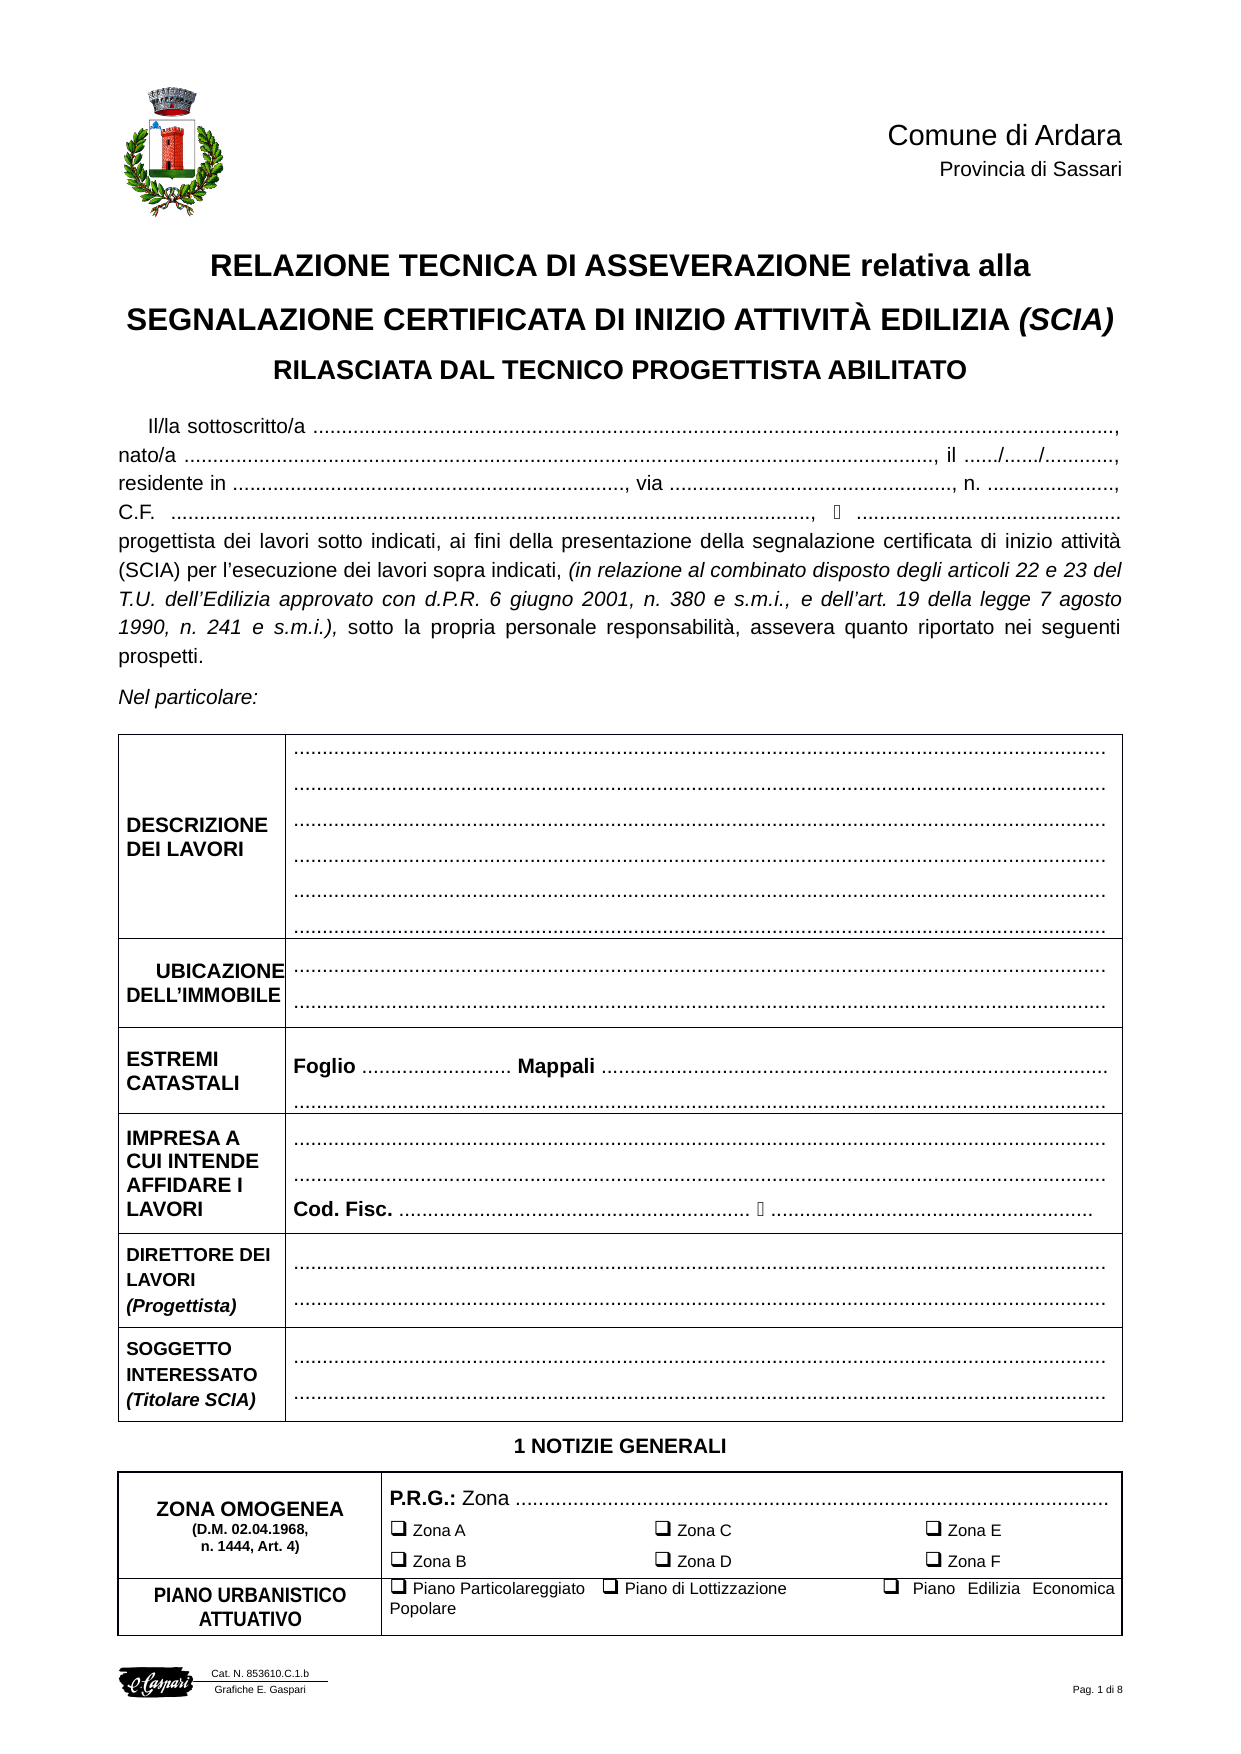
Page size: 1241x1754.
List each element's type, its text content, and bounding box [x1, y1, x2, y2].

table_cell IMPRESA A CUI INTENDE AFFIDARE I LAVORI [119, 1114, 285, 1232]
text Provincia di Sassari [224, 157, 1122, 181]
table_header ............................................................................................................................................. ............................................................................................................................................. ............................................................................................................................................. ............................................................................................................................................. ............................................................................................................................................. ............................................................................................................................................. [286, 735, 1122, 938]
table_cell  Piano Particolareggiato  Piano di Lottizzazione  Piano Edilizia Economica Popolare [382, 1579, 1121, 1635]
title SEGNALAZIONE CERTIFICATA DI INIZIO ATTIVITÀ EDILIZIA (SCIA) [118, 301, 1122, 336]
text RILASCIATA DAL TECNICO PROGETTISTA ABILITATO [118, 354, 1122, 386]
table_header ZONA OMOGENEA (D.M. 02.04.1968, n. 1444, Art. 4) [119, 1473, 381, 1578]
table_header P.R.G.: Zona .......................................................................................................  Zona A  Zona C  Zona E  Zona B  Zona D  Zona F [382, 1473, 1121, 1578]
table_cell Foglio .......................... Mappali ........................................................................................ ............................................................................................................................................. [286, 1028, 1122, 1113]
table_header DESCRIZIONE DEI LAVORI [119, 735, 285, 938]
picture [122, 87, 224, 219]
text Il/la sottoscritto/a ..........................................................................................................................................., nato/a .................................................................................................................................., il ....../....../............, residente in ...................................................................., via ................................................., n. ......................, C.F. ...............................................................................................................,  .............................................. progettista dei lavori sotto indicati, ai fini della presentazione della segnalazione certificata di inizio attività (SCIA) per l’esecuzione dei lavori sopra indicati, (in relazione al combinato disposto degli articoli 22 e 23 del T.U. dell’Edilizia approvato con d.P.R. 6 giugno 2001, n. 380 e s.m.i., e dell’art. 19 della legge 7 agosto 1990, n. 241 e s.m.i.), sotto la propria personale responsabilità, assevera quanto riportato nei seguenti prospetti. [118, 414, 1122, 668]
table_cell ............................................................................................................................................. ............................................................................................................................................. [286, 939, 1122, 1027]
title RELAZIONE TECNICA DI ASSEVERAZIONE relativa alla [118, 247, 1122, 283]
table_cell PIANO URBANISTICO ATTUATIVO [119, 1579, 381, 1635]
text 1 NOTIZIE GENERALI [118, 1434, 1122, 1458]
table_cell UBICAZIONE DELL’IMMOBILE [119, 939, 285, 1027]
text Comune di Ardara [224, 118, 1122, 152]
table_cell SOGGETTO INTERESSATO (Titolare SCIA) [119, 1328, 285, 1421]
table_cell ............................................................................................................................................. ............................................................................................................................................. [286, 1234, 1122, 1327]
table_cell DIRETTORE DEI LAVORI (Progettista) [119, 1234, 285, 1327]
picture [118, 1666, 194, 1698]
table_cell ............................................................................................................................................. ............................................................................................................................................. Cod. Fisc. .............................................................  ........................................................ [286, 1114, 1122, 1232]
table_cell ESTREMI CATASTALI [119, 1028, 285, 1113]
table_cell ............................................................................................................................................. ............................................................................................................................................. [286, 1328, 1122, 1421]
title Nel particolare: [118, 685, 1122, 709]
